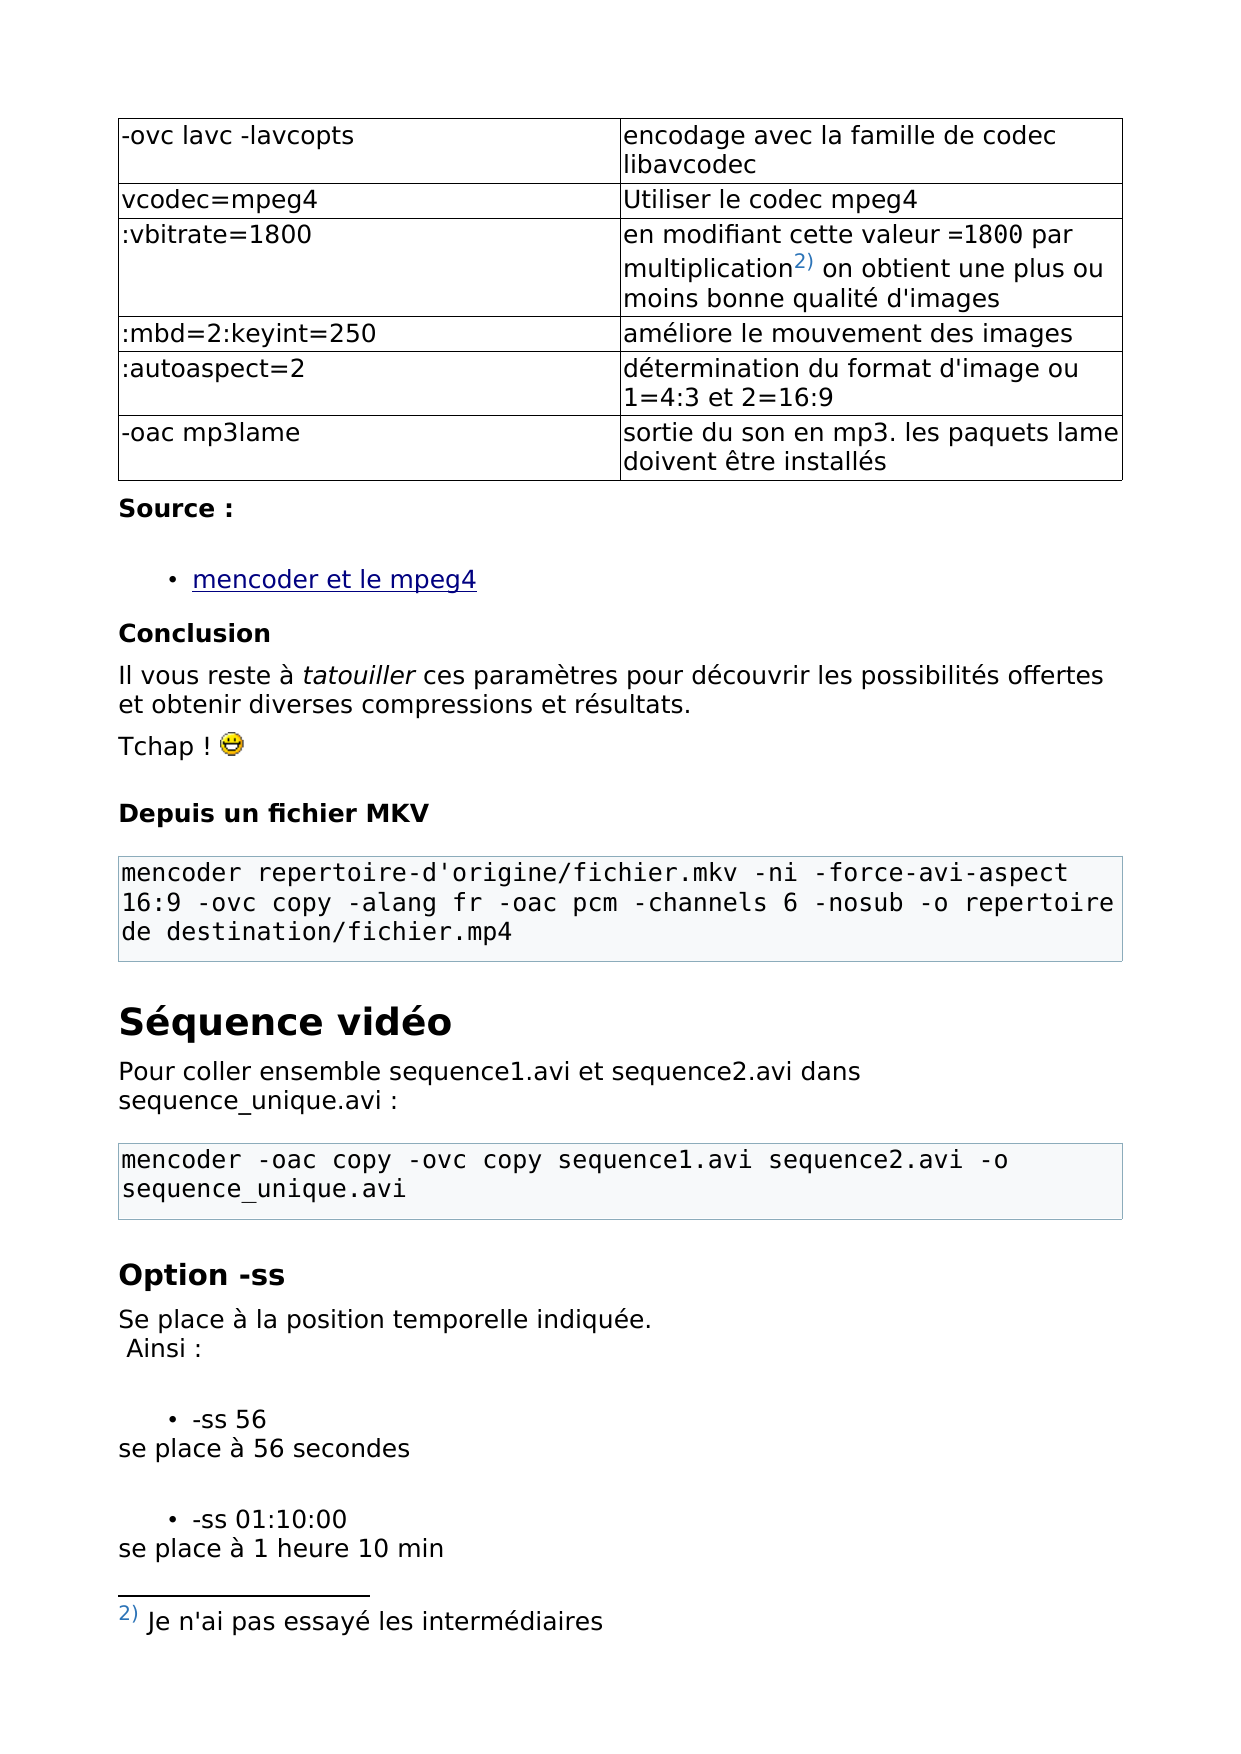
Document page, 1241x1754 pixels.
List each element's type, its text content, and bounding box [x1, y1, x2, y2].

table_cell en modifiant cette valeur =1800 par multiplication on obtient une plus ou moins bonne qualité d'images [621, 219, 1122, 316]
table_cell encodage avec la famille de codec libavcodec [621, 119, 1122, 182]
text Se place à la position temporelle indiquée. Ainsi : [118, 1305, 1122, 1363]
table_cell améliore le mouvement des images [621, 317, 1122, 351]
table_cell :mbd=2:keyint=250 [119, 317, 620, 351]
list mencoder et le mpeg4 [177, 566, 1122, 595]
list -ss 01:10:00 [177, 1505, 1122, 1534]
list -ss 56 [177, 1405, 1122, 1434]
table_cell -oac mp3lame [119, 416, 620, 479]
subtitle Conclusion [118, 620, 1122, 649]
table_cell détermination du format d'image ou 1=4:3 et 2=16:9 [621, 352, 1122, 415]
subtitle Option -ss [118, 1258, 1122, 1292]
table_cell sortie du son en mp3. les paquets lame doivent être installés [621, 416, 1122, 479]
subtitle Séquence vidéo [118, 1001, 1122, 1044]
table_cell vcodec=mpeg4 [119, 184, 620, 217]
table_cell -ovc lavc -lavcopts [119, 119, 620, 182]
table_cell :autoaspect=2 [119, 352, 620, 415]
table_cell Utiliser le codec mpeg4 [621, 184, 1122, 217]
table_cell :vbitrate=1800 [119, 219, 620, 316]
table_header mencoder repertoire-d'origine/fichier.mkv -ni -force-avi-aspect 16:9 -ovc copy -alang fr -oac pcm -channels 6 -nosub -o repertoire de destination/fichier.mp4 [119, 857, 1122, 961]
table_header mencoder -oac copy -ovc copy sequence1.avi sequence2.avi -o sequence_unique.avi [119, 1144, 1122, 1218]
text se place à 56 secondes [118, 1434, 1122, 1463]
picture [220, 732, 244, 756]
subtitle Depuis un fichier MKV [118, 799, 1122, 828]
text Il vous reste à tatouiller ces paramètres pour découvrir les possibilités offertes et obtenir diverses compressions et résultats. [118, 661, 1122, 720]
text Tchap ! [118, 732, 1122, 762]
text Pour coller ensemble sequence1.avi et sequence2.avi dans sequence_unique.avi : [118, 1057, 1122, 1115]
text se place à 1 heure 10 min [118, 1534, 1122, 1564]
text Source : [118, 494, 1122, 523]
